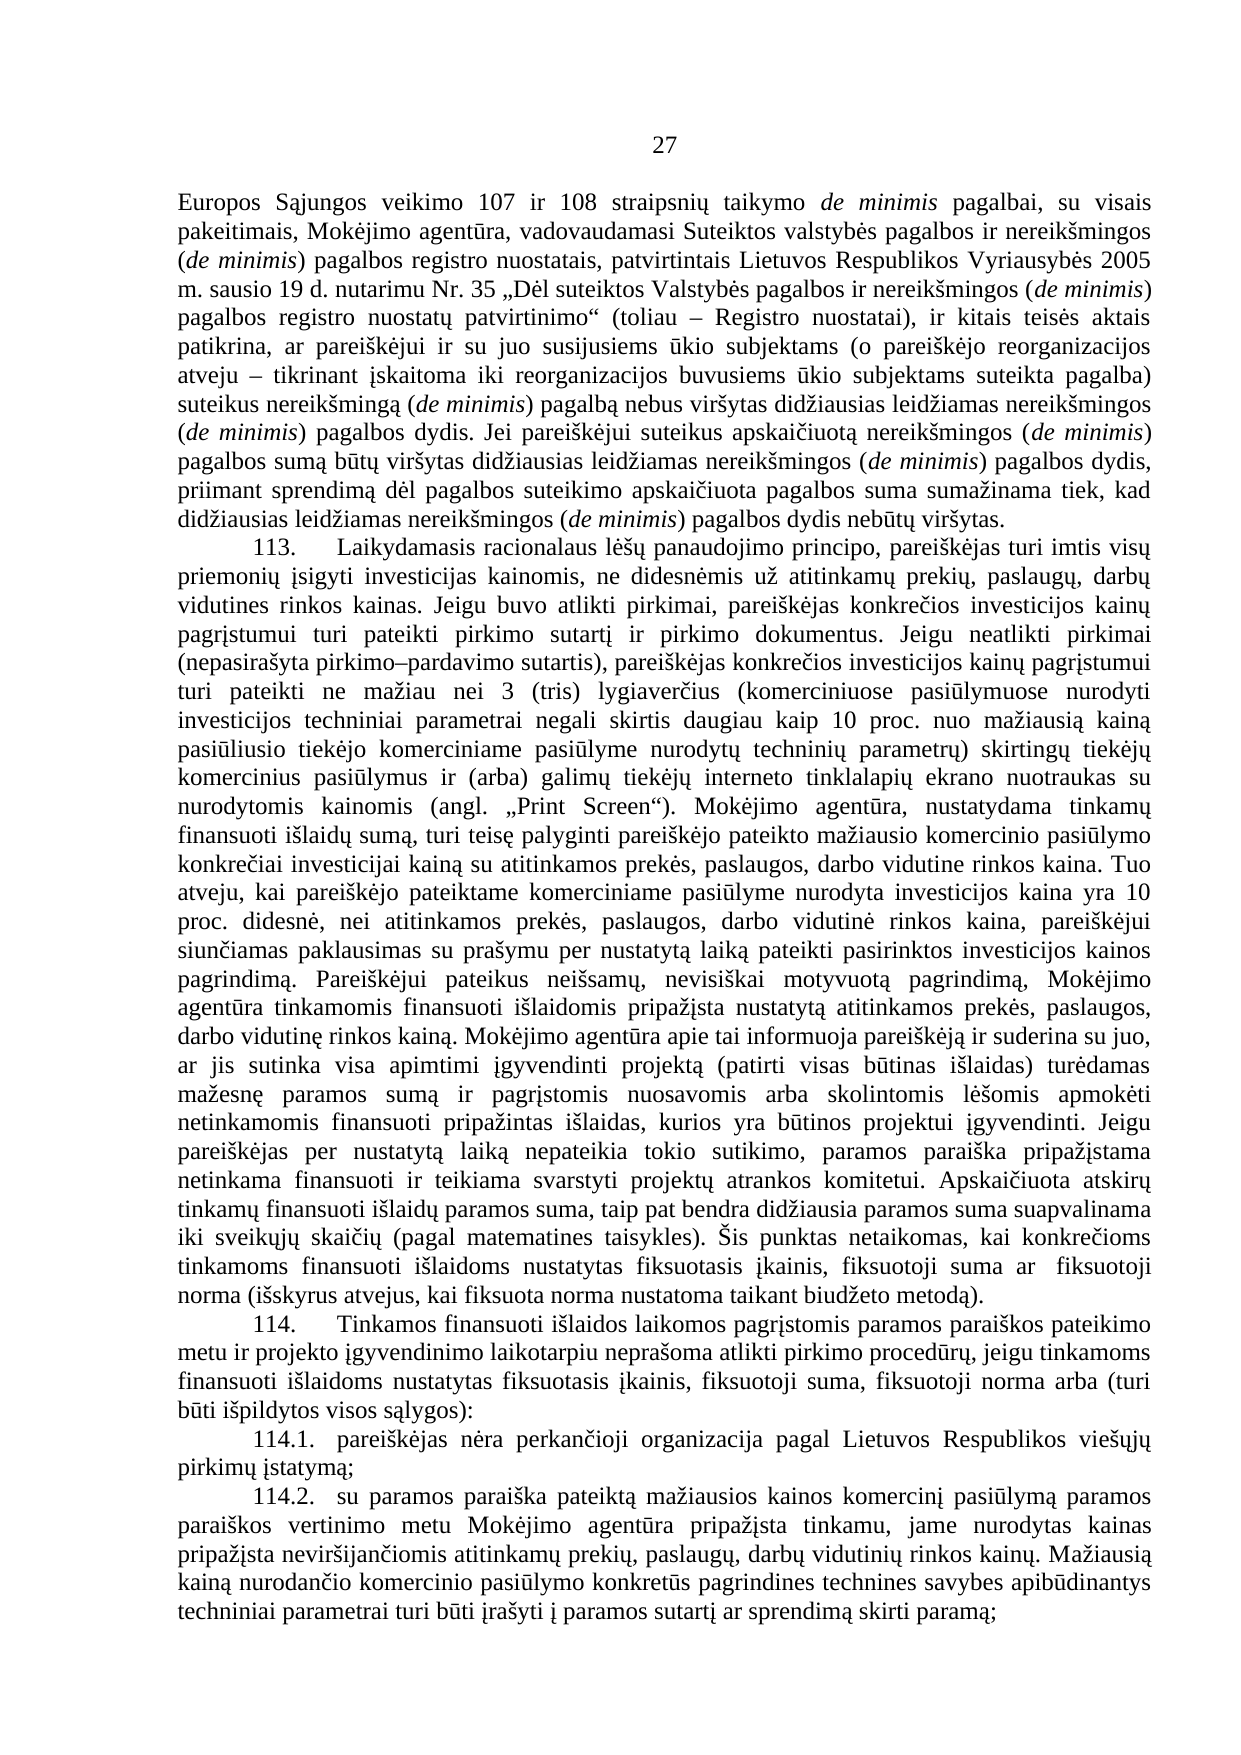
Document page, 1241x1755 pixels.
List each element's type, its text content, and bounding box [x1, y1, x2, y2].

text 114.1. pareiškėjas nėra perkančioji organizacija pagal Lietuvos Respublikos viešųjų pirkimų įstatymą; [177, 1424, 1152, 1481]
text Europos Sąjungos veikimo 107 ir 108 straipsnių taikymo de minimis pagalbai, su visais pakeitimais, Mokėjimo agentūra, vadovaudamasi Suteiktos valstybės pagalbos ir nereikšmingos (de minimis) pagalbos registro nuostatais, patvirtintais Lietuvos Respublikos Vyriausybės 2005 m. sausio 19 d. nutarimu Nr. 35 „Dėl suteiktos Valstybės pagalbos ir nereikšmingos (de minimis) pagalbos registro nuostatų patvirtinimo“ (toliau – Registro nuostatai), ir kitais teisės aktais patikrina, ar pareiškėjui ir su juo susijusiems ūkio subjektams (o pareiškėjo reorganizacijos atveju – tikrinant įskaitoma iki reorganizacijos buvusiems ūkio subjektams suteikta pagalba) suteikus nereikšmingą (de minimis) pagalbą nebus viršytas didžiausias leidžiamas nereikšmingos (de minimis) pagalbos dydis. Jei pareiškėjui suteikus apskaičiuotą nereikšmingos (de minimis) pagalbos sumą būtų viršytas didžiausias leidžiamas nereikšmingos (de minimis) pagalbos dydis, priimant sprendimą dėl pagalbos suteikimo apskaičiuota pagalbos suma sumažinama tiek, kad didžiausias leidžiamas nereikšmingos (de minimis) pagalbos dydis nebūtų viršytas. [177, 187, 1152, 532]
text 114.2. su paramos paraiška pateiktą mažiausios kainos komercinį pasiūlymą paramos paraiškos vertinimo metu Mokėjimo agentūra pripažįsta tinkamu, jame nurodytas kainas pripažįsta neviršijančiomis atitinkamų prekių, paslaugų, darbų vidutinių rinkos kainų. Mažiausią kainą nurodančio komercinio pasiūlymo konkretūs pagrindines technines savybes apibūdinantys techniniai parametrai turi būti įrašyti į paramos sutartį ar sprendimą skirti paramą; [177, 1481, 1152, 1625]
text 114. Tinkamos finansuoti išlaidos laikomos pagrįstomis paramos paraiškos pateikimo metu ir projekto įgyvendinimo laikotarpiu neprašoma atlikti pirkimo procedūrų, jeigu tinkamoms finansuoti išlaidoms nustatytas fiksuotasis įkainis, fiksuotoji suma, fiksuotoji norma arba (turi būti išpildytos visos sąlygos): [177, 1309, 1152, 1424]
text 113. Laikydamasis racionalaus lėšų panaudojimo principo, pareiškėjas turi imtis visų priemonių įsigyti investicijas kainomis, ne didesnėmis už atitinkamų prekių, paslaugų, darbų vidutines rinkos kainas. Jeigu buvo atlikti pirkimai, pareiškėjas konkrečios investicijos kainų pagrįstumui turi pateikti pirkimo sutartį ir pirkimo dokumentus. Jeigu neatlikti pirkimai (nepasirašyta pirkimo–pardavimo sutartis), pareiškėjas konkrečios investicijos kainų pagrįstumui turi pateikti ne mažiau nei 3 (tris) lygiaverčius (komerciniuose pasiūlymuose nurodyti investicijos techniniai parametrai negali skirtis daugiau kaip 10 proc. nuo mažiausią kainą pasiūliusio tiekėjo komerciniame pasiūlyme nurodytų techninių parametrų) skirtingų tiekėjų komercinius pasiūlymus ir (arba) galimų tiekėjų interneto tinklalapių ekrano nuotraukas su nurodytomis kainomis (angl. „Print Screen“). Mokėjimo agentūra, nustatydama tinkamų finansuoti išlaidų sumą, turi teisę palyginti pareiškėjo pateikto mažiausio komercinio pasiūlymo konkrečiai investicijai kainą su atitinkamos prekės, paslaugos, darbo vidutine rinkos kaina. Tuo atveju, kai pareiškėjo pateiktame komerciniame pasiūlyme nurodyta investicijos kaina yra 10 proc. didesnė, nei atitinkamos prekės, paslaugos, darbo vidutinė rinkos kaina, pareiškėjui siunčiamas paklausimas su prašymu per nustatytą laiką pateikti pasirinktos investicijos kainos pagrindimą. Pareiškėjui pateikus neišsamų, nevisiškai motyvuotą pagrindimą, Mokėjimo agentūra tinkamomis finansuoti išlaidomis pripažįsta nustatytą atitinkamos prekės, paslaugos, darbo vidutinę rinkos kainą. Mokėjimo agentūra apie tai informuoja pareiškėją ir suderina su juo, ar jis sutinka visa apimtimi įgyvendinti projektą (patirti visas būtinas išlaidas) turėdamas mažesnę paramos sumą ir pagrįstomis nuosavomis arba skolintomis lėšomis apmokėti netinkamomis finansuoti pripažintas išlaidas, kurios yra būtinos projektui įgyvendinti. Jeigu pareiškėjas per nustatytą laiką nepateikia tokio sutikimo, paramos paraiška pripažįstama netinkama finansuoti ir teikiama svarstyti projektų atrankos komitetui. Apskaičiuota atskirų tinkamų finansuoti išlaidų paramos suma, taip pat bendra didžiausia paramos suma suapvalinama iki sveikųjų skaičių (pagal matematines taisykles). Šis punktas netaikomas, kai konkrečioms tinkamoms finansuoti išlaidoms nustatytas fiksuotasis įkainis, fiksuotoji suma ar fiksuotoji norma (išskyrus atvejus, kai fiksuota norma nustatoma taikant biudžeto metodą). [177, 532, 1152, 1309]
